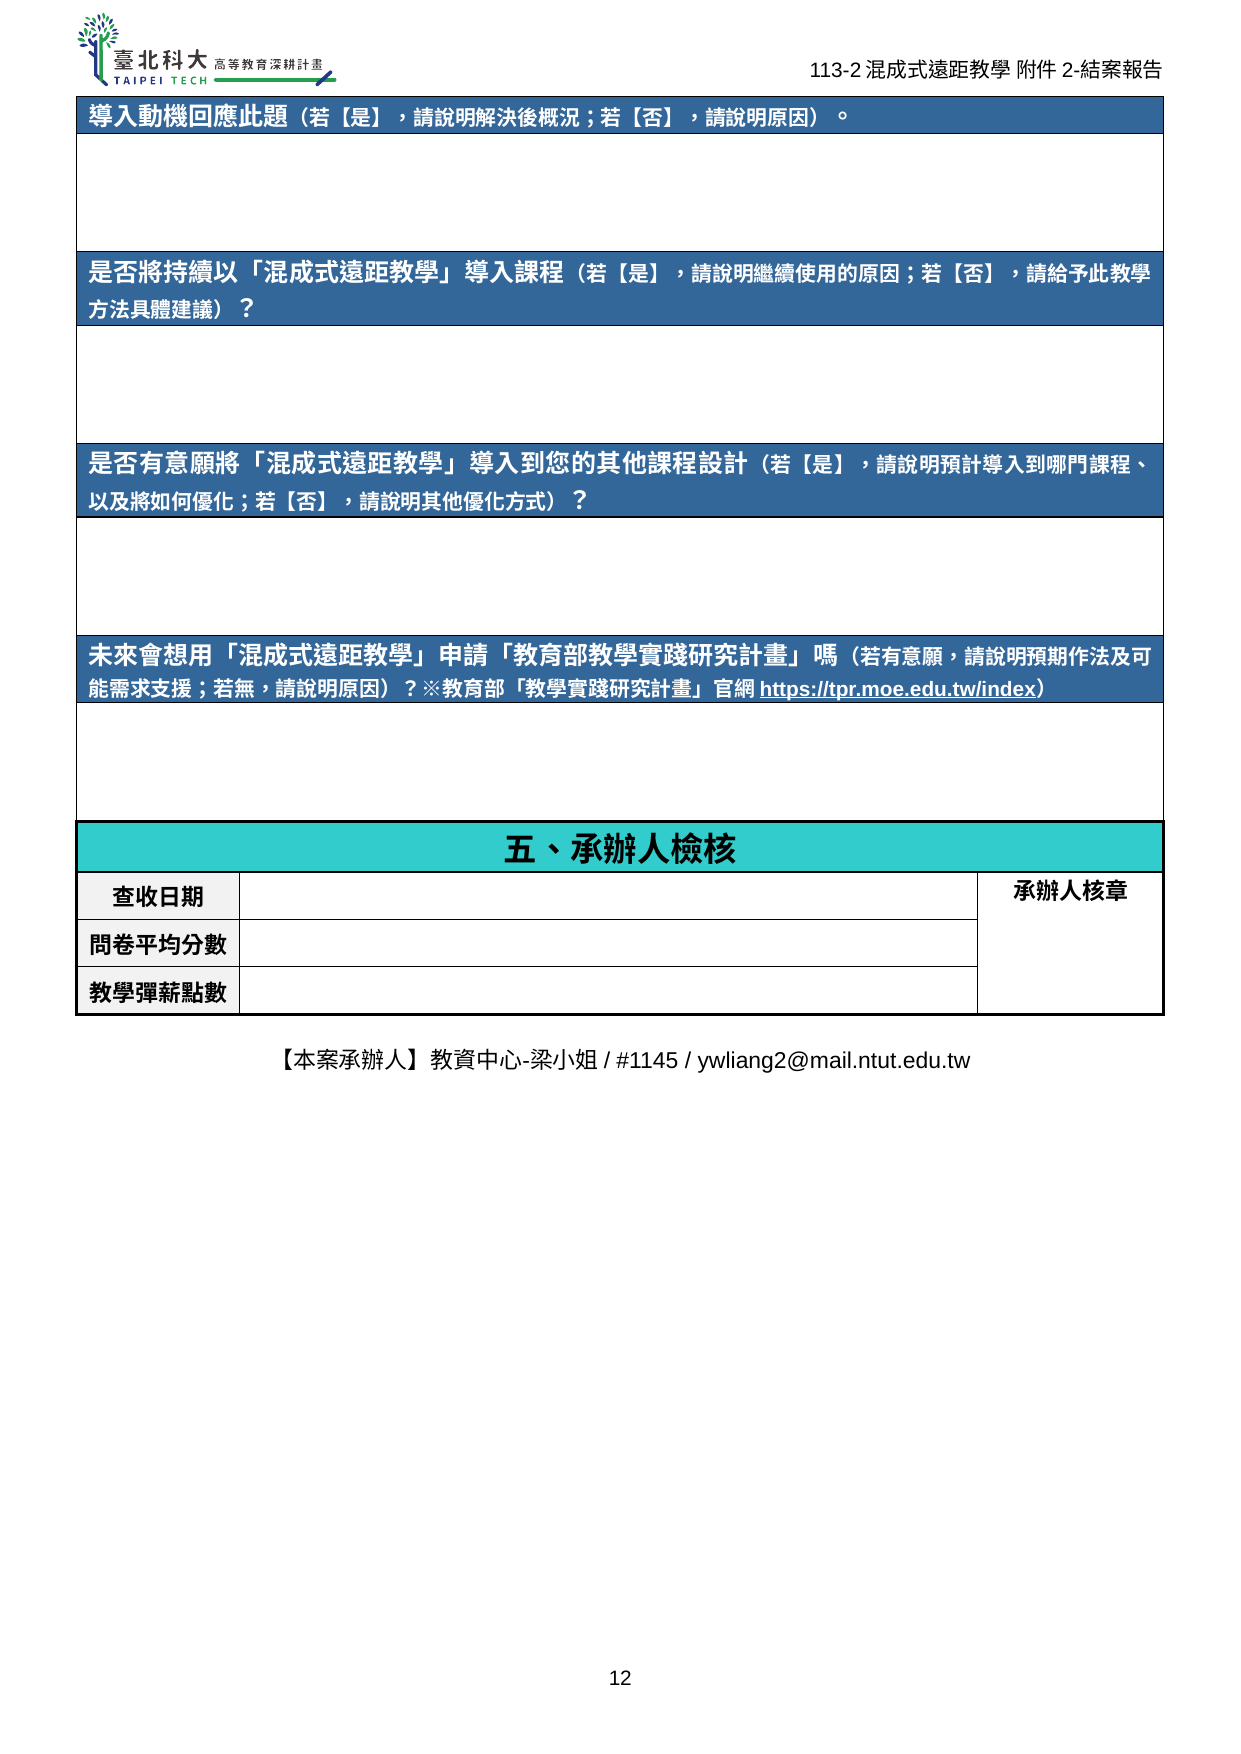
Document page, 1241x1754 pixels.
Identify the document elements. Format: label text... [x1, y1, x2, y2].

table_cell [77, 134, 1163, 251]
table_cell [240, 920, 977, 966]
table_cell 教學彈薪點數 [78, 967, 239, 1013]
text 【本案承辦人】教資中心-梁小姐 / #1145 / ywliang2@mail.ntut.edu.tw [77, 1016, 1163, 1079]
table_cell 未來會想用「混成式遠距教學」申請「教育部教學實踐研究計畫」嗎（若有意願，請說明預期作法及可能需求支援；若無，請說明原因）？※教育部「教學實踐研究計畫」官網 https://tpr.moe.edu.tw/index） [77, 636, 1163, 702]
table_cell 承辦人核章 [978, 873, 1162, 1013]
table_cell 是否有意願將「混成式遠距教學」導入到您的其他課程設計（若【是】，請說明預計導入到哪門課程、以及將如何優化；若【否】，請說明其他優化方式）？ [77, 444, 1163, 516]
table_cell [240, 873, 977, 919]
table_cell [77, 518, 1163, 634]
table_cell 問卷平均分數 [78, 920, 239, 966]
table_cell [77, 326, 1163, 443]
table_cell 查收日期 [78, 873, 239, 919]
table_cell 導入動機回應此題（若【是】，請說明解決後概況；若【否】，請說明原因）。 [77, 97, 1163, 133]
table_cell 是否將持續以「混成式遠距教學」導入課程（若【是】，請說明繼續使用的原因；若【否】，請給予此教學方法具體建議）？ [77, 252, 1163, 325]
table_cell [240, 967, 977, 1013]
table_cell 五、承辦人檢核 [78, 823, 1162, 871]
table_cell [77, 703, 1163, 820]
